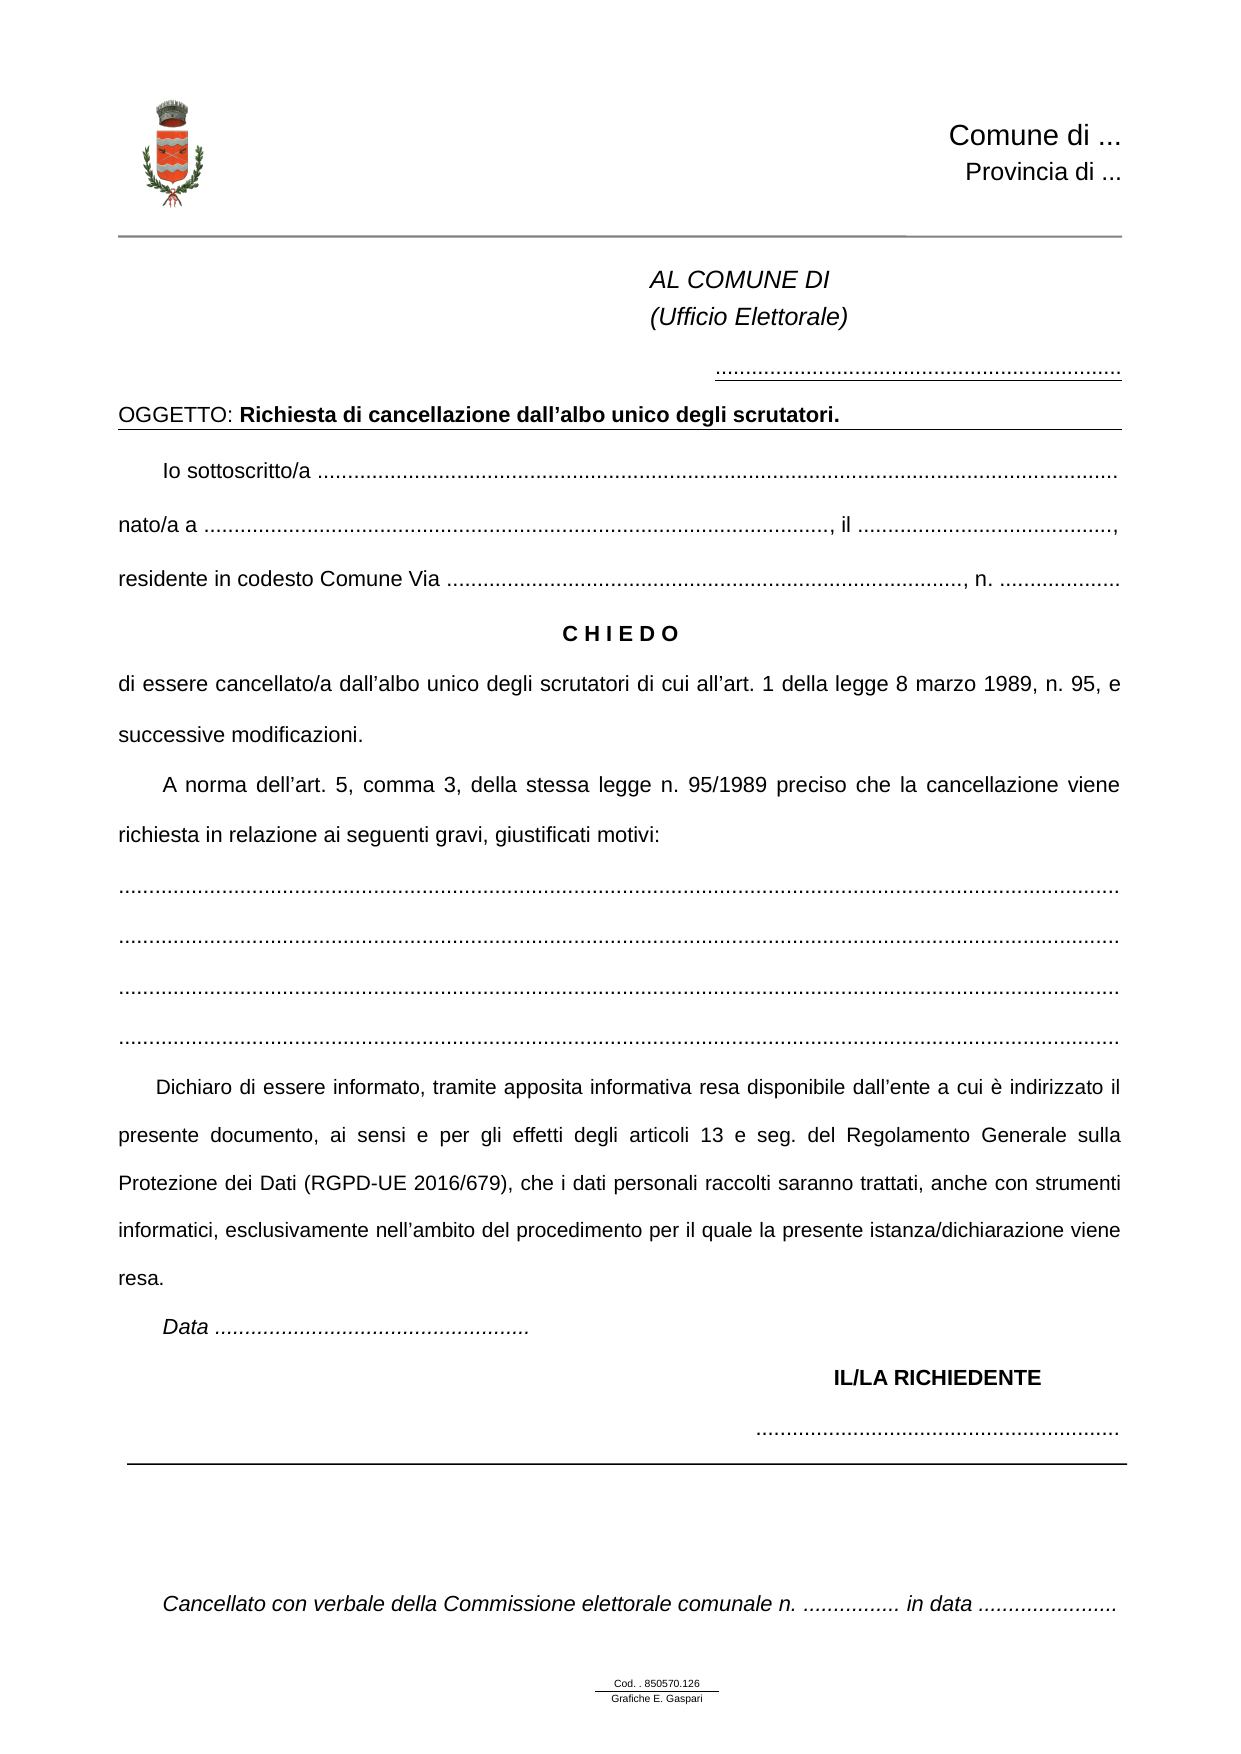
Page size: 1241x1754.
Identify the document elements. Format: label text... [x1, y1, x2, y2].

text ..................................................................................................................................................................... [118, 923, 1122, 948]
text ..................................................................................................................................................................... [118, 974, 1122, 999]
text ............................................................ [709, 1415, 1122, 1440]
text ..................................................................................................................................................................... [118, 873, 1122, 898]
text Io sottoscritto/a .................................................................................................................................... nato/a a ......................................................................................................., il .........................................., residente in codesto Comune Via ....................................................................................., n. .................... [118, 455, 1122, 592]
text (Ufficio Elettorale) [118, 302, 1122, 331]
text Comune di ... [224, 118, 1122, 152]
text AL COMUNE DI [118, 265, 1122, 293]
text ..................................................................................................................................................................... [118, 1024, 1122, 1049]
text Data .................................................... [118, 1314, 1122, 1339]
text IL/LA RICHIEDENTE [709, 1364, 1122, 1390]
text Dichiaro di essere informato, tramite apposita informativa resa disponibile dall’ente a cui è indirizzato il presente documento, ai sensi e per gli effetti degli articoli 13 e seg. del Regolamento Generale sulla Protezione dei Dati (RGPD-UE 2016/679), che i dati personali raccolti saranno trattati, anche con strumenti informatici, esclusivamente nell’ambito del procedimento per il quale la presente istanza/dichiarazione viene resa. [118, 1074, 1122, 1290]
text Provincia di ... [224, 157, 1122, 185]
text A norma dell’art. 5, comma 3, della stessa legge n. 95/1989 preciso che la cancellazione viene richiesta in relazione ai seguenti gravi, giustificati motivi: [118, 772, 1122, 848]
text OGGETTO: Richiesta di cancellazione dall’albo unico degli scrutatori. [118, 402, 1122, 429]
text CHIEDO [118, 621, 1122, 646]
picture [122, 87, 224, 219]
text ................................................................... [715, 351, 1122, 380]
text Cancellato con verbale della Commissione elettorale comunale n. ................ in data ....................... [118, 1591, 1122, 1617]
text di essere cancellato/a dall’albo unico degli scrutatori di cui all’art. 1 della legge 8 marzo 1989, n. 95, e successive modificazioni. [118, 671, 1122, 747]
